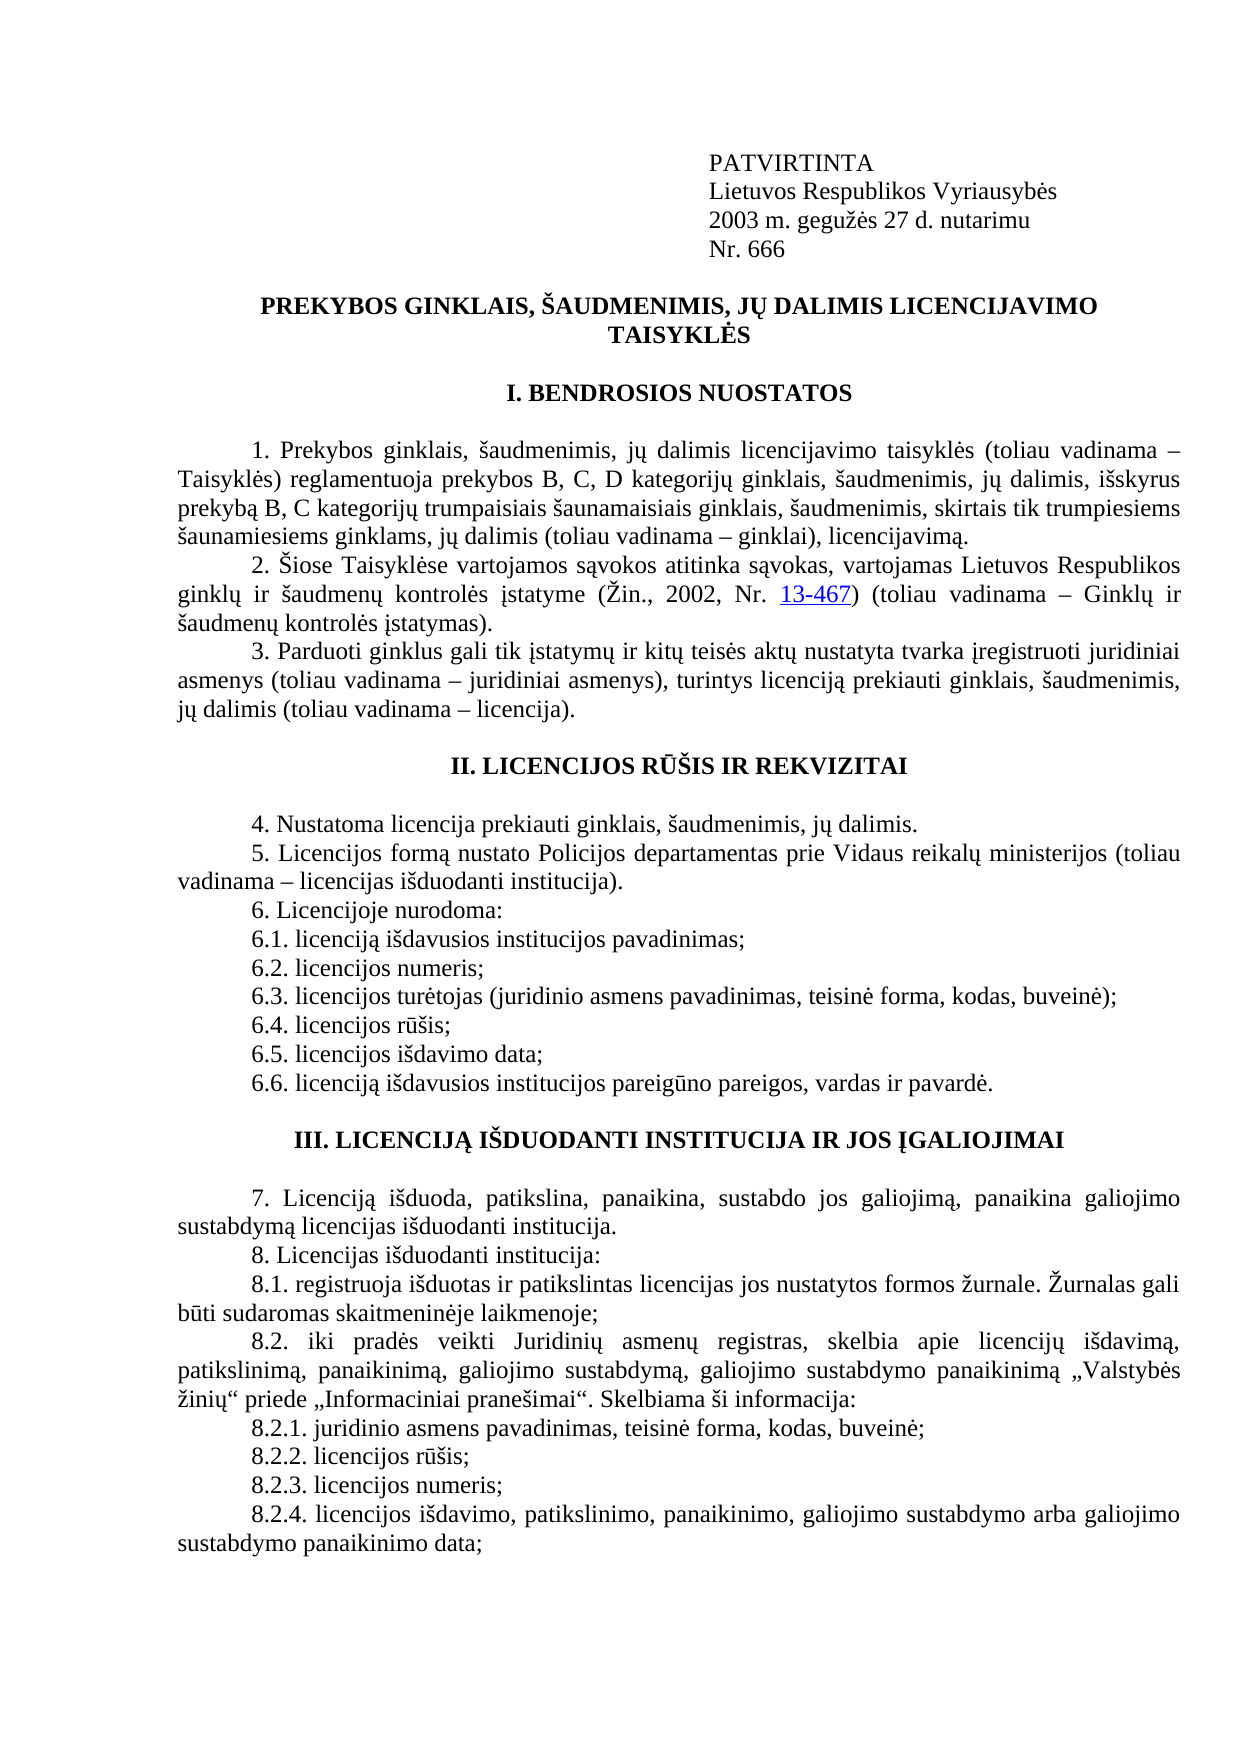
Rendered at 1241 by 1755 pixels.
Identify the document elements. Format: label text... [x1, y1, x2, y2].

text 8.2. iki pradės veikti Juridinių asmenų registras, skelbia apie licencijų išdavimą, patikslinimą, panaikinimą, galiojimo sustabdymą, galiojimo sustabdymo panaikinimą „Valstybės žinių“ priede „Informaciniai pranešimai“. Skelbiama ši informacija: [177, 1326, 1181, 1413]
text 8.2.1. juridinio asmens pavadinimas, teisinė forma, kodas, buveinė; [177, 1413, 1181, 1441]
text 6.4. licencijos rūšis; [177, 1010, 1181, 1039]
text 6.3. licencijos turėtojas (juridinio asmens pavadinimas, teisinė forma, kodas, buveinė); [177, 981, 1181, 1010]
text I. BENDROSIOS NUOSTATOS [177, 378, 1181, 406]
text 8.1. registruoja išduotas ir patikslintas licencijas jos nustatytos formos žurnale. Žurnalas gali būti sudaromas skaitmeninėje laikmenoje; [177, 1269, 1181, 1326]
text PREKYBOS GINKLAIS, ŠAUDMENIMIS, JŲ DALIMIS LICENCIJAVIMO [177, 291, 1181, 320]
text 1. Prekybos ginklais, šaudmenimis, jų dalimis licencijavimo taisyklės (toliau vadinama – Taisyklės) reglamentuoja prekybos B, C, D kategorijų ginklais, šaudmenimis, jų dalimis, išskyrus prekybą B, C kategorijų trumpaisiais šaunamaisiais ginklais, šaudmenimis, skirtais tik trumpiesiems šaunamiesiems ginklams, jų dalimis (toliau vadinama – ginklai), licencijavimą. [177, 435, 1181, 550]
text 6.5. licencijos išdavimo data; [177, 1039, 1181, 1068]
text Nr. 666 [177, 234, 1181, 263]
text 6.2. licencijos numeris; [177, 953, 1181, 981]
text 6.6. licenciją išdavusios institucijos pareigūno pareigos, vardas ir pavardė. [177, 1068, 1181, 1096]
text 6.1. licenciją išdavusios institucijos pavadinimas; [177, 924, 1181, 953]
text 4. Nustatoma licencija prekiauti ginklais, šaudmenimis, jų dalimis. [177, 809, 1181, 838]
text III. LICENCIJĄ IŠDUODANTI INSTITUCIJA IR JOS ĮGALIOJIMAI [177, 1125, 1181, 1154]
text 8.2.3. licencijos numeris; [177, 1470, 1181, 1499]
text 7. Licenciją išduoda, patikslina, panaikina, sustabdo jos galiojimą, panaikina galiojimo sustabdymą licencijas išduodanti institucija. [177, 1183, 1181, 1240]
text 8. Licencijas išduodanti institucija: [177, 1240, 1181, 1269]
text II. LICENCIJOS RŪŠIS IR REKVIZITAI [177, 751, 1181, 780]
text 2. Šiose Taisyklėse vartojamos sąvokos atitinka sąvokas, vartojamas Lietuvos Respublikos ginklų ir šaudmenų kontrolės įstatyme (Žin., 2002, Nr. 13-467) (toliau vadinama – Ginklų ir šaudmenų kontrolės įstatymas). [177, 550, 1181, 636]
text 8.2.2. licencijos rūšis; [177, 1441, 1181, 1470]
text PATVIRTINTA [177, 148, 1181, 176]
text 2003 m. gegužės 27 d. nutarimu [177, 205, 1181, 234]
text 5. Licencijos formą nustato Policijos departamentas prie Vidaus reikalų ministerijos (toliau vadinama – licencijas išduodanti institucija). [177, 838, 1181, 895]
text Lietuvos Respublikos Vyriausybės [177, 176, 1181, 205]
text TAISYKLĖS [177, 320, 1181, 349]
text 8.2.4. licencijos išdavimo, patikslinimo, panaikinimo, galiojimo sustabdymo arba galiojimo sustabdymo panaikinimo data; [177, 1499, 1181, 1556]
text 6. Licencijoje nurodoma: [177, 895, 1181, 924]
text 3. Parduoti ginklus gali tik įstatymų ir kitų teisės aktų nustatyta tvarka įregistruoti juridiniai asmenys (toliau vadinama – juridiniai asmenys), turintys licenciją prekiauti ginklais, šaudmenimis, jų dalimis (toliau vadinama – licencija). [177, 636, 1181, 723]
